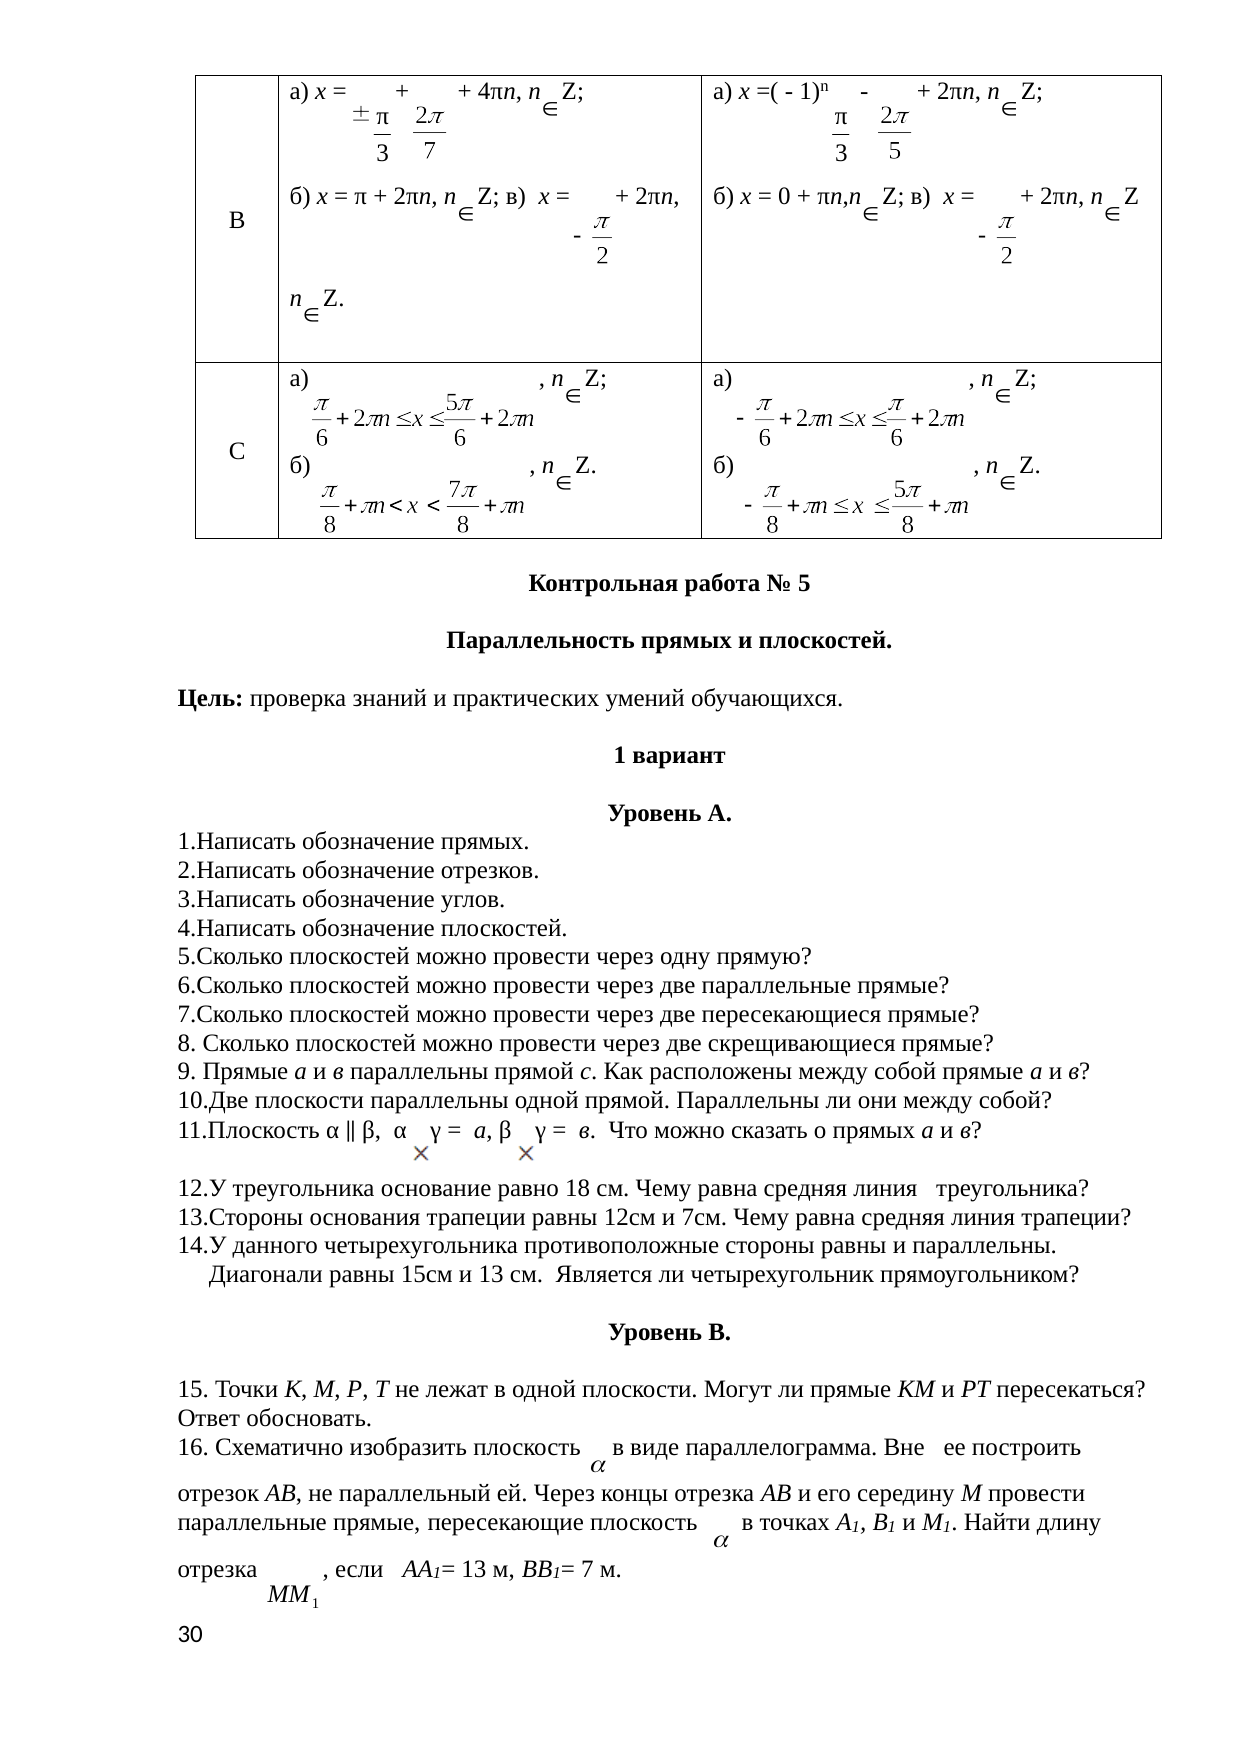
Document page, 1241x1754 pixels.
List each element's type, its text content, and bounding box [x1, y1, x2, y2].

text Уровень А. [177, 798, 1162, 826]
text 2.Написать обозначение отрезков. [177, 855, 1162, 884]
text 16. Схематично изобразить плоскость в виде параллелограмма. Вне ее построить отрезок AB, не параллельный ей. Через концы отрезка AB и его середину М провести параллельные прямые, пересекающие плоскость в точках А1, В1 и М1. Найти длину отрезка , если АА1= 13 м, ВВ1= 7 м. [177, 1432, 1162, 1613]
text 5.Сколько плоскостей можно провести через одну прямую? [177, 941, 1162, 970]
text 1 вариант [177, 740, 1162, 769]
text Параллельность прямых и плоскостей. [177, 625, 1162, 654]
text 13.Стороны основания трапеции равны 12см и 7см. Чему равна средняя линия трапеции? [177, 1202, 1162, 1231]
text Цель: проверка знаний и практических умений обучающихся. [177, 683, 1162, 711]
text 6.Сколько плоскостей можно провести через две параллельные прямые? [177, 970, 1162, 999]
text 1.Написать обозначение прямых. [177, 826, 1162, 855]
text Контрольная работа № 5 [177, 568, 1162, 596]
text 8. Сколько плоскостей можно провести через две скрещивающиеся прямые? [177, 1028, 1162, 1056]
text Диагонали равны 15см и 13 см. Является ли четырехугольник прямоугольником? [177, 1259, 1162, 1288]
text 3.Написать обозначение углов. [177, 884, 1162, 913]
text 7.Сколько плоскостей можно провести через две пересекающиеся прямые? [177, 999, 1162, 1028]
text 9. Прямые а и в параллельны прямой с. Как расположены между собой прямые а и в? [177, 1056, 1162, 1085]
table_cell а) x =( - 1)n - + 2πn, nZ; б) х = 0 + πn,nZ; в) x =+ 2πn, nZ [702, 76, 1161, 362]
table_cell С [196, 363, 278, 538]
text 15. Точки К, М, Р, Т не лежат в одной плоскости. Могут ли прямые КМ и РТ пересекаться? Ответ обосновать. [177, 1374, 1162, 1432]
text 12.У треугольника основание равно 18 см. Чему равна средняя линия треугольника? [177, 1173, 1162, 1202]
table_cell а), nZ; б) , nZ. [702, 363, 1161, 538]
text 4.Написать обозначение плоскостей. [177, 913, 1162, 941]
table_cell а), nZ; б) , nZ. [279, 363, 701, 538]
text 10.Две плоскости параллельны одной прямой. Параллельны ли они между собой? [177, 1085, 1162, 1114]
table_cell В [196, 76, 278, 362]
text Уровень В. [177, 1317, 1162, 1346]
table_cell а) x =+ + 4πn, nZ; б) х = π + 2πn, nZ; в) x =+ 2πn, nZ. [279, 76, 701, 362]
text 11.Плоскость α ∥ β, α γ = а, β γ = в. Что можно сказать о прямых а и в? [177, 1114, 1162, 1173]
text 14.У данного четырехугольника противоположные стороны равны и параллельны. [177, 1231, 1162, 1259]
